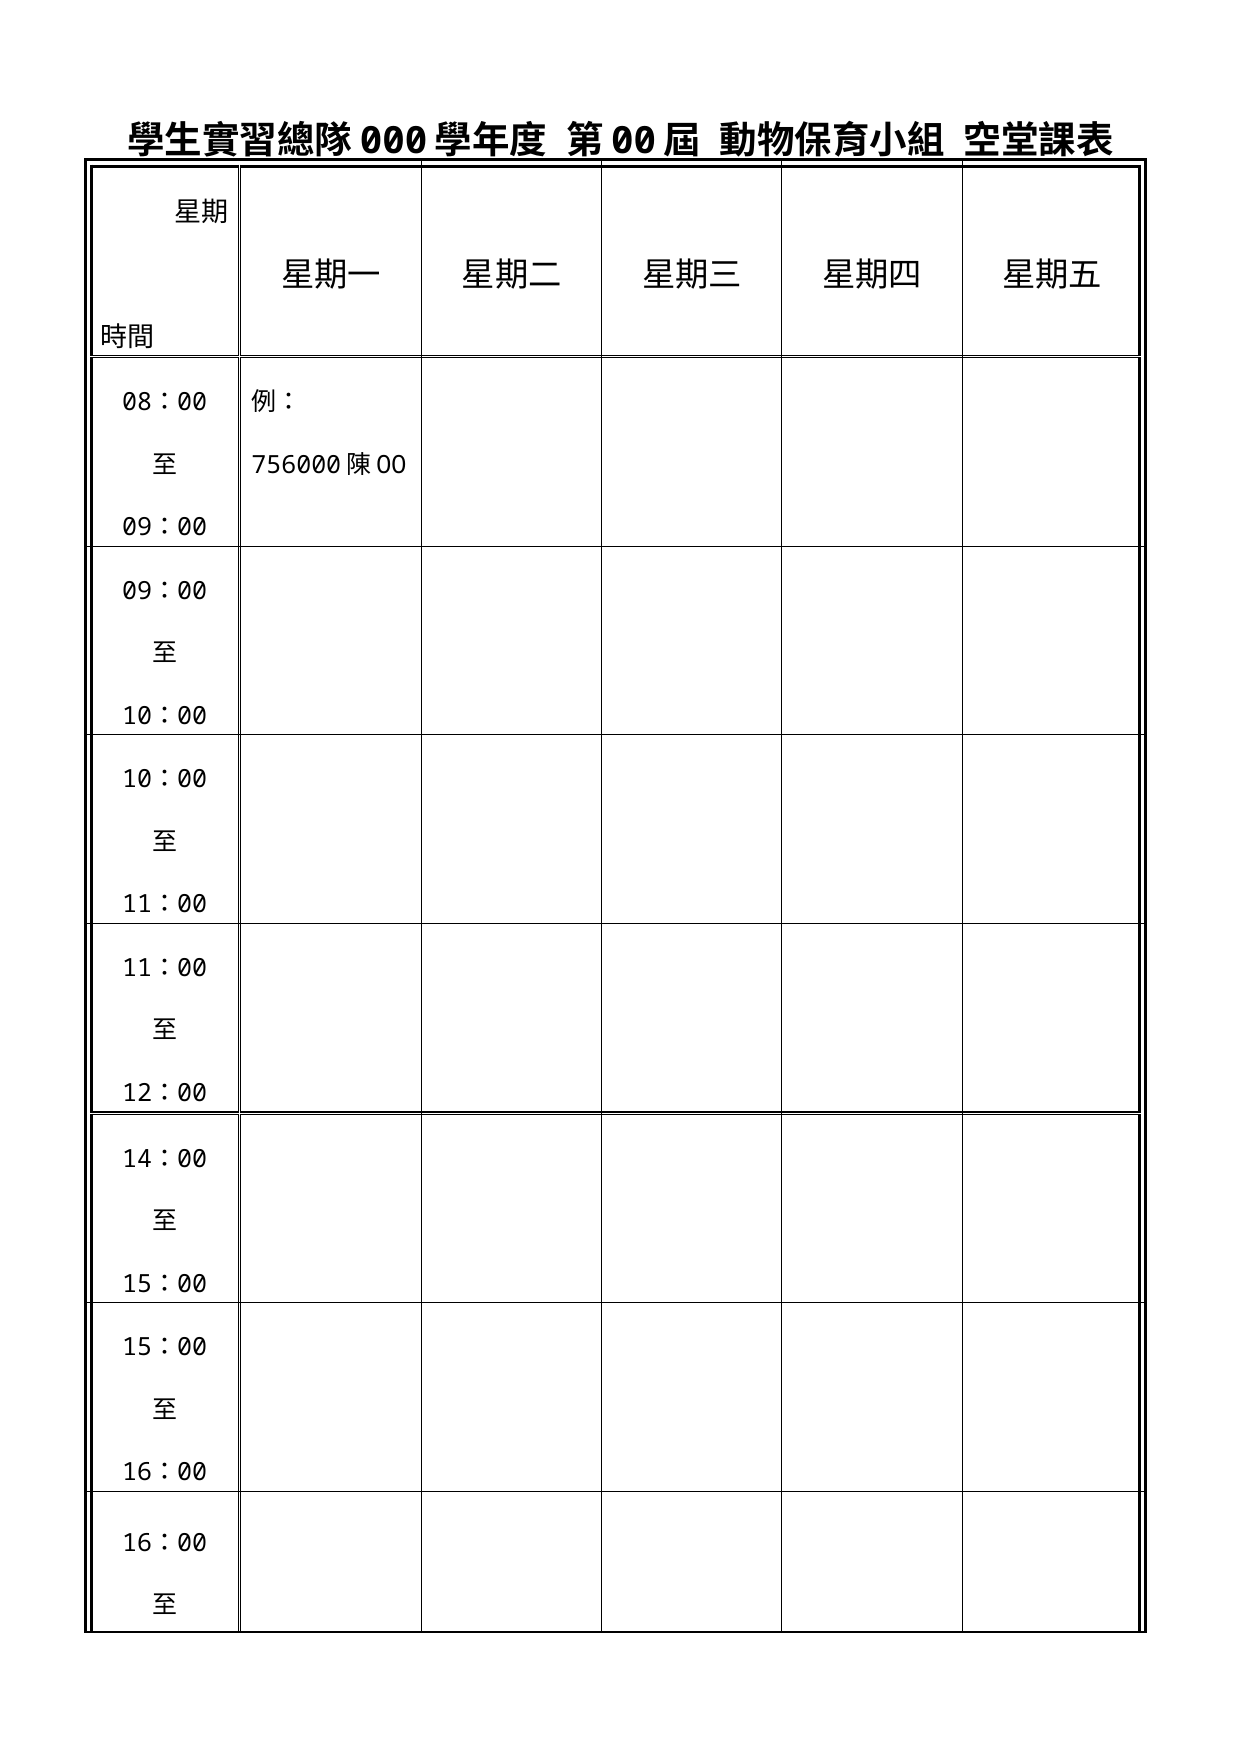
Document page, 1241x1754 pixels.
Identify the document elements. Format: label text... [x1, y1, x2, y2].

table_cell [963, 735, 1138, 923]
table_cell 10：00 至 11：00 [93, 735, 238, 923]
table_header 星期 時間 [89, 161, 240, 355]
table_cell [241, 1492, 421, 1631]
table_cell [963, 1492, 1138, 1631]
table_cell [241, 1303, 421, 1491]
table_cell [422, 547, 601, 734]
table_cell 例： 756000陳OO [241, 358, 421, 546]
table_cell [602, 1115, 781, 1302]
table_cell [422, 1492, 601, 1631]
table_cell 08：00 至 09：00 [93, 358, 238, 546]
table_cell [602, 924, 781, 1111]
table_cell [782, 1115, 962, 1302]
table_cell [602, 358, 781, 546]
table_cell [782, 735, 962, 923]
table_cell [963, 358, 1138, 546]
table_header 星期四 [782, 168, 962, 355]
table_cell [782, 358, 962, 546]
table_cell [602, 1303, 781, 1491]
table_cell [602, 735, 781, 923]
table_header [782, 161, 962, 165]
table_cell 09：00 至 10：00 [93, 547, 238, 734]
table_cell [422, 358, 601, 546]
table_cell 15：00 至 16：00 [93, 1303, 238, 1491]
table_cell [422, 1115, 601, 1302]
table_cell [241, 1115, 421, 1302]
table_cell [422, 735, 601, 923]
table_cell [782, 924, 962, 1111]
table_cell [422, 924, 601, 1111]
table_cell [241, 924, 421, 1111]
table_cell [782, 1492, 962, 1631]
table_cell [602, 1492, 781, 1631]
table_cell 16：00 至 [93, 1492, 238, 1631]
table_cell [782, 547, 962, 734]
table_cell [241, 735, 421, 923]
text 學生實習總隊000學年度 第00屆 動物保育小組 空堂課表 [89, 96, 1152, 158]
table_cell 14：00 至 15：00 [93, 1115, 238, 1302]
table_cell [422, 1303, 601, 1491]
table_header [602, 161, 781, 165]
table_header 星期二 [422, 168, 601, 355]
table_cell [782, 1303, 962, 1491]
table_header [240, 161, 421, 165]
table_cell [963, 924, 1138, 1111]
table_cell [963, 1115, 1138, 1302]
table_header 星期五 [963, 161, 1142, 355]
table_cell [241, 547, 421, 734]
table_cell [963, 547, 1138, 734]
table_cell 11：00 至 12：00 [93, 924, 238, 1111]
table_header 星期三 [602, 168, 781, 355]
table_header [422, 161, 601, 165]
table_cell [963, 1303, 1138, 1491]
table_header 星期一 [241, 168, 421, 355]
table_cell [602, 547, 781, 734]
